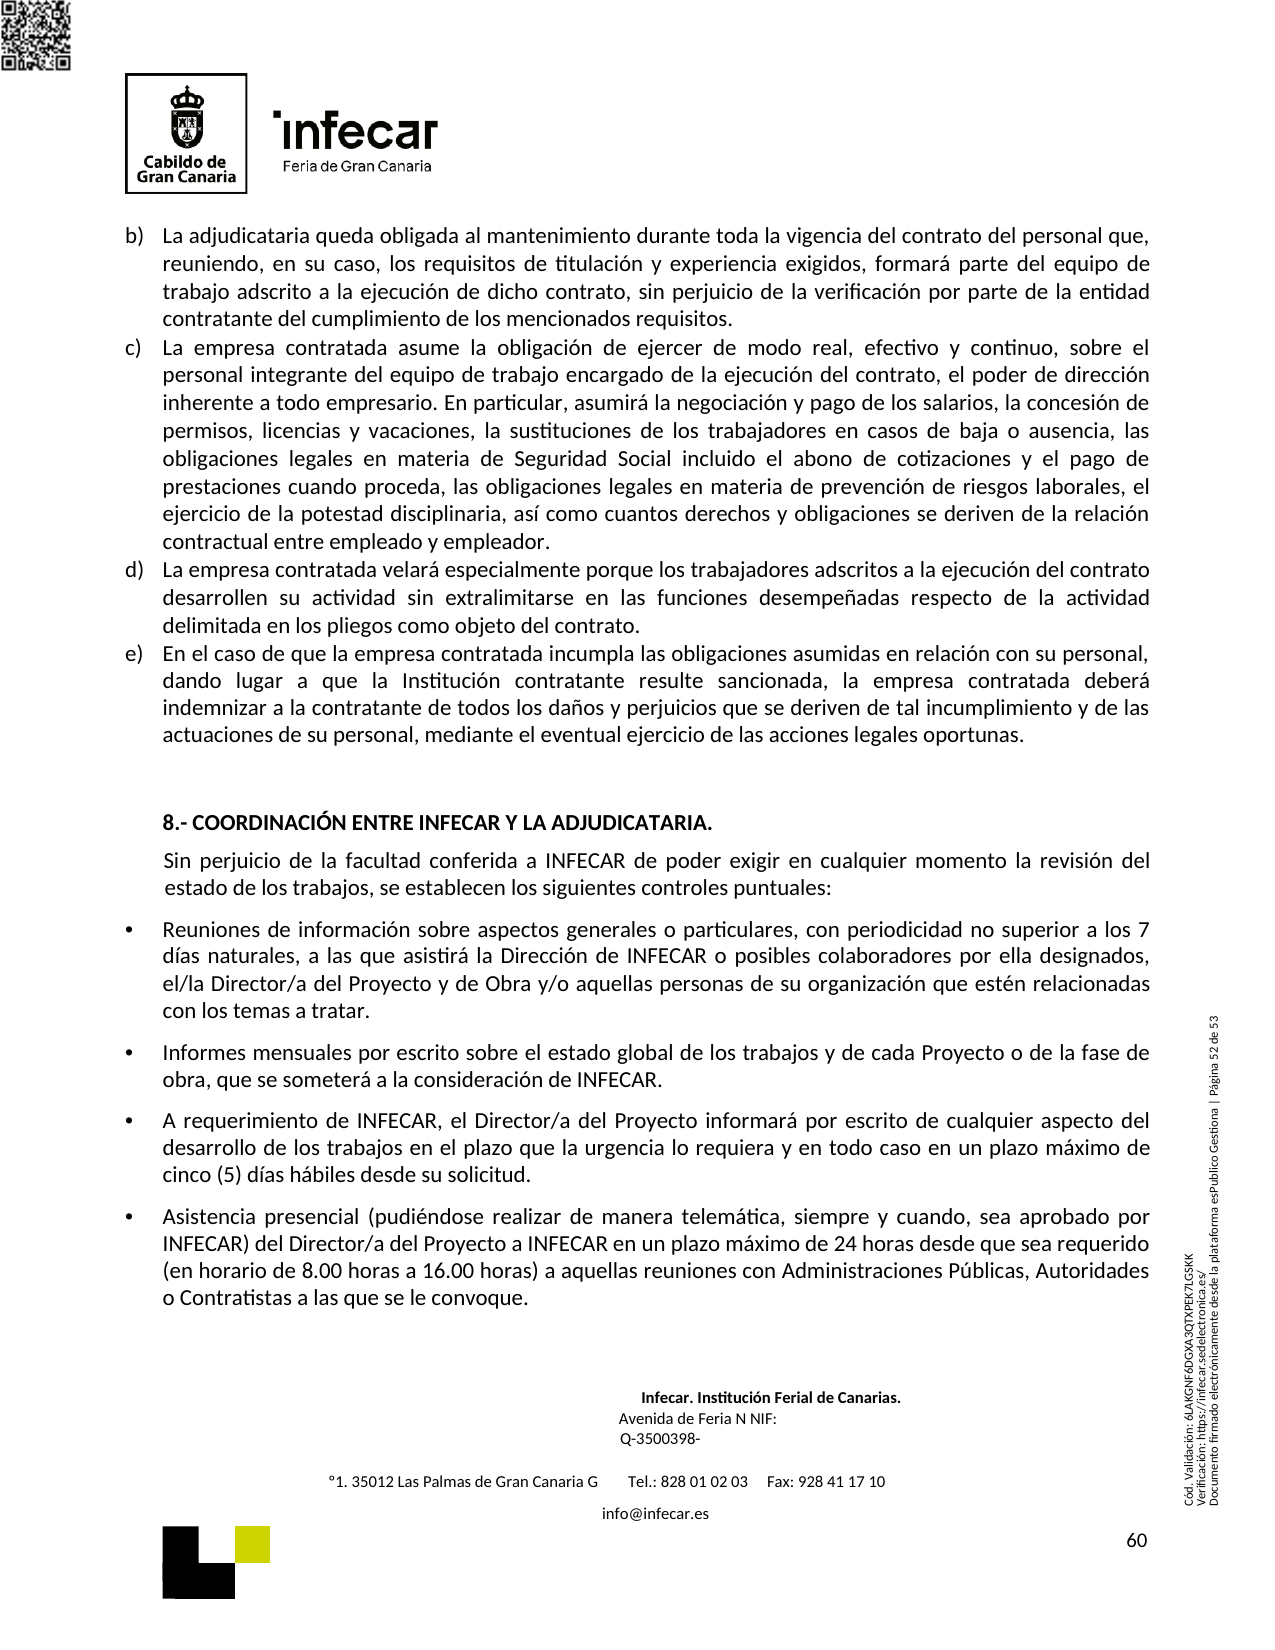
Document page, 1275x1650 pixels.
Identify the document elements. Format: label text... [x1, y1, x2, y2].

text 8.- COORDINACIÓN ENTRE INFECAR Y LA ADJUDICATARIA. [162, 808, 1152, 836]
list En el caso de que la empresa contratada incumpla las obligaciones asumidas en relación con su personal, dando lugar a que la Institución contratante resulte sancionada, la empresa contratada deberá indemnizar a la contratante de todos los daños y perjuicios que se deriven de tal incumplimiento y de las actuaciones de su personal, mediante el eventual ejercicio de las acciones legales oportunas. [125, 639, 1152, 748]
list Asistencia presencial (pudiéndose realizar de manera telemática, siempre y cuando, sea aprobado por INFECAR) del Director/a del Proyecto a INFECAR en un plazo máximo de 24 horas desde que sea requerido (en horario de 8.00 horas a 16.00 horas) a aquellas reuniones con Administraciones Públicas, Autoridades o Contratistas a las que se le convoque. [125, 1203, 1152, 1311]
list Reuniones de información sobre aspectos generales o particulares, con periodicidad no superior a los 7 días naturales, a las que asistirá la Dirección de INFECAR o posibles colaboradores por ella designados, el/la Director/a del Proyecto y de Obra y/o aquellas personas de su organización que estén relacionadas con los temas a tratar. [125, 915, 1152, 1024]
text Avenida de Feria N NIF: Q-3500398- [619, 1409, 789, 1448]
text Infecar. Institución Ferial de Canarias. [390, 1387, 1152, 1408]
text Sin perjuicio de la facultad conferida a INFECAR de poder exigir en cualquier momento la revisión del estado de los trabajos, se establecen los siguientes controles puntuales: [163, 847, 1152, 901]
list A requerimiento de INFECAR, el Director/a del Proyecto informará por escrito de cualquier aspecto del desarrollo de los trabajos en el plazo que la urgencia lo requiera y en todo caso en un plazo máximo de cinco (5) días hábiles desde su solicitud. [125, 1107, 1152, 1188]
list Informes mensuales por escrito sobre el estado global de los trabajos y de cada Proyecto o de la fase de obra, que se someterá a la consideración de INFECAR. [125, 1038, 1152, 1093]
list La adjudicataria queda obligada al mantenimiento durante toda la vigencia del contrato del personal que, reuniendo, en su caso, los requisitos de titulación y experiencia exigidos, formará parte del equipo de trabajo adscrito a la ejecución de dicho contrato, sin perjuicio de la verificación por parte de la entidad contratante del cumplimiento de los mencionados requisitos. [125, 221, 1152, 333]
list La empresa contratada asume la obligación de ejercer de modo real, efectivo y continuo, sobre el personal integrante del equipo de trabajo encargado de la ejecución del contrato, el poder de dirección inherente a todo empresario. En particular, asumirá la negociación y pago de los salarios, la concesión de permisos, licencias y vacaciones, la sustituciones de los trabajadores en casos de baja o ausencia, las obligaciones legales en materia de Seguridad Social incluido el abono de cotizaciones y el pago de prestaciones cuando proceda, las obligaciones legales en materia de prevención de riesgos laborales, el ejercicio de la potestad disciplinaria, así como cuantos derechos y obligaciones se deriven de la relación contractual entre empleado y empleador. [125, 333, 1152, 555]
list La empresa contratada velará especialmente porque los trabajadores adscritos a la ejecución del contrato desarrollen su actividad sin extralimitarse en las funciones desempeñadas respecto de la actividad delimitada en los pliegos como objeto del contrato. [125, 556, 1152, 639]
